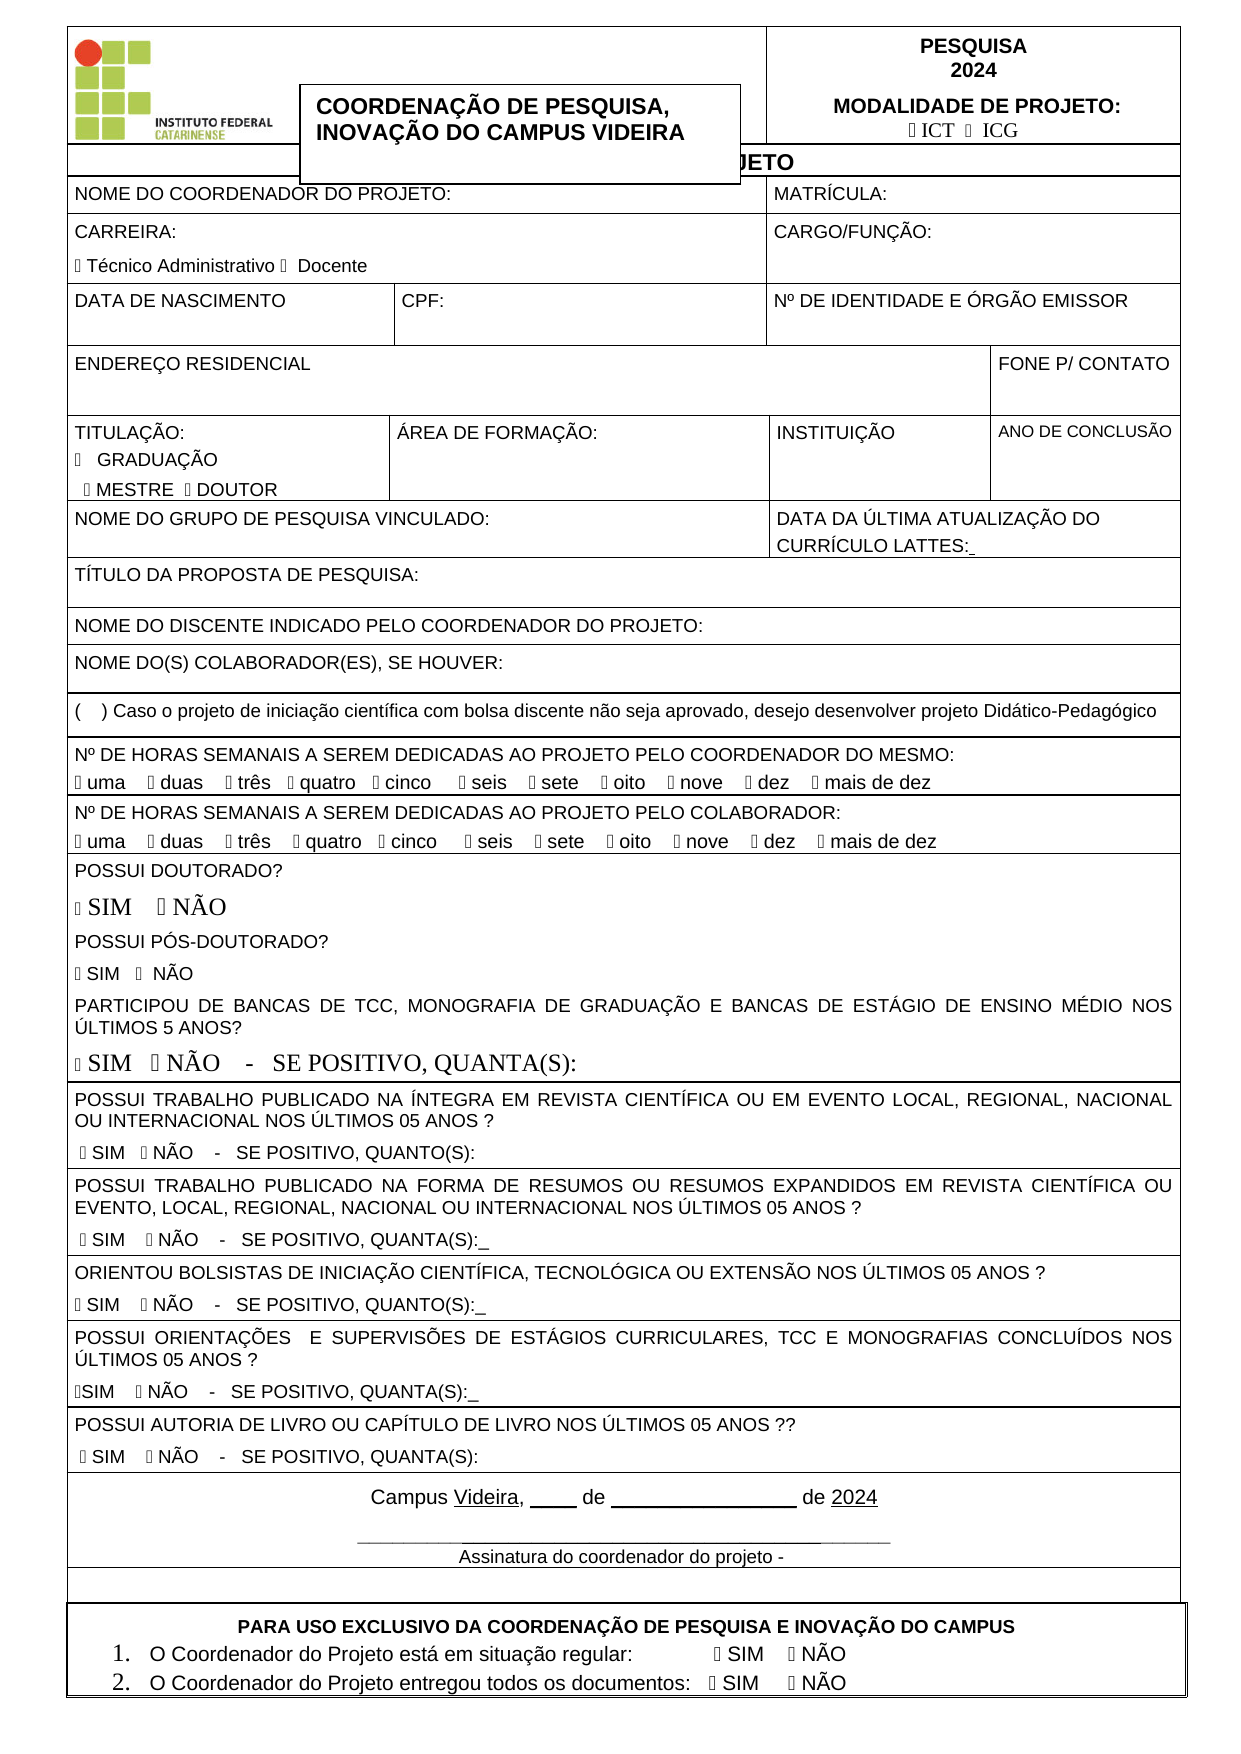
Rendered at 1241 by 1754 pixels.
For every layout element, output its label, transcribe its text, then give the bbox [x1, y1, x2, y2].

table_cell [1181, 853, 1186, 924]
table_cell POSSUI DOUTORADO?  SIM  NÃO [68, 854, 1180, 924]
text ANEXO I: FICHA DE INSCRIÇÃO DO COORDENADOR DO PROJETO [61, 26, 1206, 1754]
table_cell Nº DE HORAS SEMANAIS A SEREM DEDICADAS AO PROJETO PELO COORDENADOR DO MESMO:  uma  duas  três  quatro  cinco  seis  sete  oito  nove  dez  mais de dez [68, 738, 1180, 794]
table_cell [1181, 1320, 1186, 1406]
text COORDENAÇÃO DE PESQUISA, INOVAÇÃO DO CAMPUS VIDEIRA [316, 93, 725, 145]
table_cell DATA DA ÚLTIMA ATUALIZAÇÃO DO CURRÍCULO LATTES: [770, 501, 1180, 557]
table_cell Campus Videira, ____ de ________________ de 2024 ______________________________________________ Assinatura do coordenador do projeto - [68, 1473, 1180, 1567]
table_cell DATA DE NASCIMENTO [68, 284, 394, 345]
text ANEXO I: FICHA DE INSCRIÇÃO DO COORDENADOR DO PROJETO [301, 85, 740, 183]
table_cell NOME DO GRUPO DE PESQUISA VINCULADO: [68, 501, 769, 557]
table_cell PARA USO EXCLUSIVO DA COORDENAÇÃO DE PESQUISA E INOVAÇÃO DO CAMPUS O Coordenador do Projeto está em situação regular:  SIM  NÃO O Coordenador do Projeto entregou todos os documentos:  SIM  NÃO [68, 1604, 1185, 1695]
table_cell POSSUI PÓS-DOUTORADO?  SIM  NÃO [68, 925, 1180, 989]
table_cell POSSUI AUTORIA DE LIVRO OU CAPÍTULO DE LIVRO NOS ÚLTIMOS 05 ANOS ??  SIM  NÃO - SE POSITIVO, QUANTA(S): [68, 1408, 1180, 1472]
table_cell [68, 1568, 1180, 1602]
table_cell [1181, 175, 1186, 213]
table_cell [1181, 1406, 1186, 1472]
table_cell POSSUI TRABALHO PUBLICADO NA ÍNTEGRA EM REVISTA CIENTÍFICA OU EM EVENTO LOCAL, REGIONAL, NACIONAL OU INTERNACIONAL NOS ÚLTIMOS 05 ANOS ?  SIM  NÃO - SE POSITIVO, QUANTO(S): [68, 1083, 1180, 1168]
table_cell [1181, 1081, 1186, 1168]
table_cell CARGO/FUNÇÃO: [767, 214, 1180, 282]
table_cell ENDEREÇO RESIDENCIAL [68, 346, 990, 414]
table_cell ANO DE CONCLUSÃO [991, 416, 1180, 500]
table_cell TÍTULO DA PROPOSTA DE PESQUISA: [68, 558, 1180, 607]
table_cell PARTICIPOU DE BANCAS DE TCC, MONOGRAFIA DE GRADUAÇÃO E BANCAS DE ESTÁGIO DE ENSINO MÉDIO NOS ÚLTIMOS 5 ANOS?  SIM  NÃO - SE POSITIVO, QUANTA(S): [68, 989, 1180, 1081]
table_cell COORDENADOR DO PROJETO [68, 145, 299, 175]
table_cell [1181, 925, 1186, 989]
table_cell [1181, 283, 1186, 345]
table_cell POSSUI ORIENTAÇÕES E SUPERVISÕES DE ESTÁGIOS CURRICULARES, TCC E MONOGRAFIAS CONCLUÍDOS NOS ÚLTIMOS 05 ANOS ? SIM  NÃO - SE POSITIVO, QUANTA(S):_ [68, 1321, 1180, 1406]
table_cell Nº DE IDENTIDADE E ÓRGÃO EMISSOR [767, 284, 1180, 345]
table_cell [1181, 500, 1186, 557]
table_cell NOME DO DISCENTE INDICADO PELO COORDENADOR DO PROJETO: [68, 608, 1180, 644]
table_cell INSTITUIÇÃO [770, 416, 990, 500]
table_cell [1181, 736, 1186, 794]
table_cell [1181, 1567, 1186, 1602]
table_cell [1181, 794, 1186, 852]
table_cell ÁREA DE FORMAÇÃO: [390, 416, 769, 500]
table_cell [1181, 415, 1186, 500]
table_cell [1181, 1255, 1186, 1320]
table_header [1181, 26, 1186, 143]
table_cell FONE P/ CONTATO [991, 346, 1180, 414]
table_cell [1181, 607, 1186, 644]
table_cell [1181, 557, 1186, 607]
table_header PESQUISA 2024 MODALIDADE DE PROJETO:  ICT  ICG [767, 27, 1180, 143]
table_cell [1181, 1472, 1186, 1567]
table_cell COORDENADOR DO PROJETO [741, 145, 1180, 175]
table_cell [1181, 213, 1186, 282]
table_cell NOME DO COORDENADOR DO PROJETO: [68, 177, 766, 213]
table_cell TITULAÇÃO:  GRADUAÇÃO  MESTRE  DOUTOR [68, 416, 389, 500]
table_header [68, 27, 766, 143]
table_cell [1181, 989, 1186, 1081]
table_cell [1181, 143, 1186, 175]
table_cell [1181, 1168, 1186, 1255]
table_cell NOME DO(S) COLABORADOR(ES), SE HOUVER: [68, 645, 1180, 692]
table_cell MATRÍCULA: [767, 177, 1180, 213]
table_cell CARREIRA:  Técnico Administrativo  Docente [68, 214, 766, 282]
table_cell CPF: [395, 284, 766, 345]
table_cell POSSUI TRABALHO PUBLICADO NA FORMA DE RESUMOS OU RESUMOS EXPANDIDOS EM REVISTA CIENTÍFICA OU EVENTO, LOCAL, REGIONAL, NACIONAL OU INTERNACIONAL NOS ÚLTIMOS 05 ANOS ?  SIM  NÃO - SE POSITIVO, QUANTA(S):_ [68, 1169, 1180, 1255]
table_cell [1181, 345, 1186, 414]
table_cell [1181, 644, 1186, 692]
table_cell [1181, 692, 1186, 736]
table_cell ORIENTOU BOLSISTAS DE INICIAÇÃO CIENTÍFICA, TECNOLÓGICA OU EXTENSÃO NOS ÚLTIMOS 05 ANOS ?  SIM  NÃO - SE POSITIVO, QUANTO(S):_ [68, 1256, 1180, 1320]
table_cell ( ) Caso o projeto de iniciação científica com bolsa discente não seja aprovado, desejo desenvolver projeto Didático-Pedagógico [68, 694, 1180, 736]
table_cell Nº DE HORAS SEMANAIS A SEREM DEDICADAS AO PROJETO PELO COLABORADOR:  uma  duas  três  quatro  cinco  seis  sete  oito  nove  dez  mais de dez [68, 796, 1180, 852]
